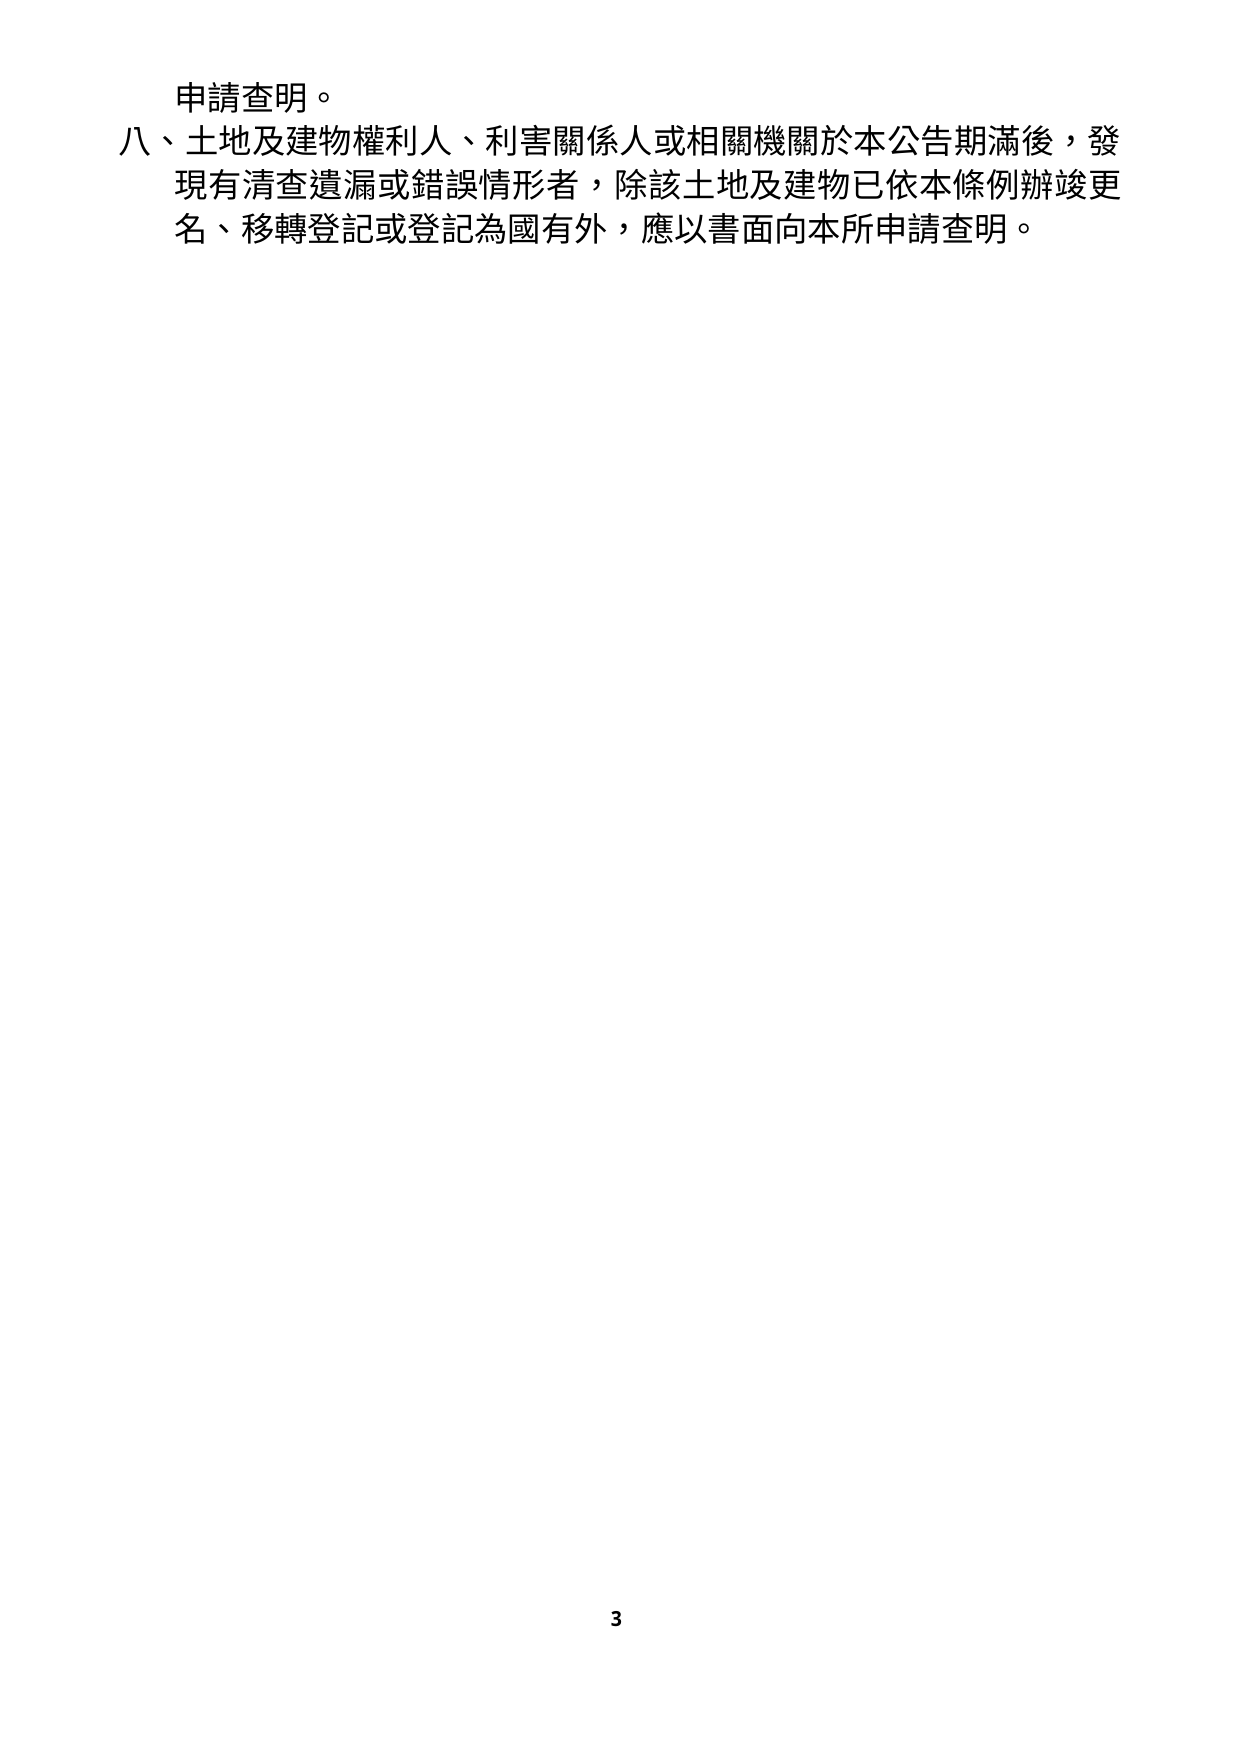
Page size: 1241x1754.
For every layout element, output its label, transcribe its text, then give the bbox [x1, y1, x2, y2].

text 申請查明。 [118, 75, 1122, 119]
text 八、土地及建物權利人、利害關係人或相關機關於本公告期滿後，發現有清查遺漏或錯誤情形者，除該土地及建物已依本條例辦竣更名、移轉登記或登記為國有外，應以書面向本所申請查明。 [118, 119, 1122, 250]
